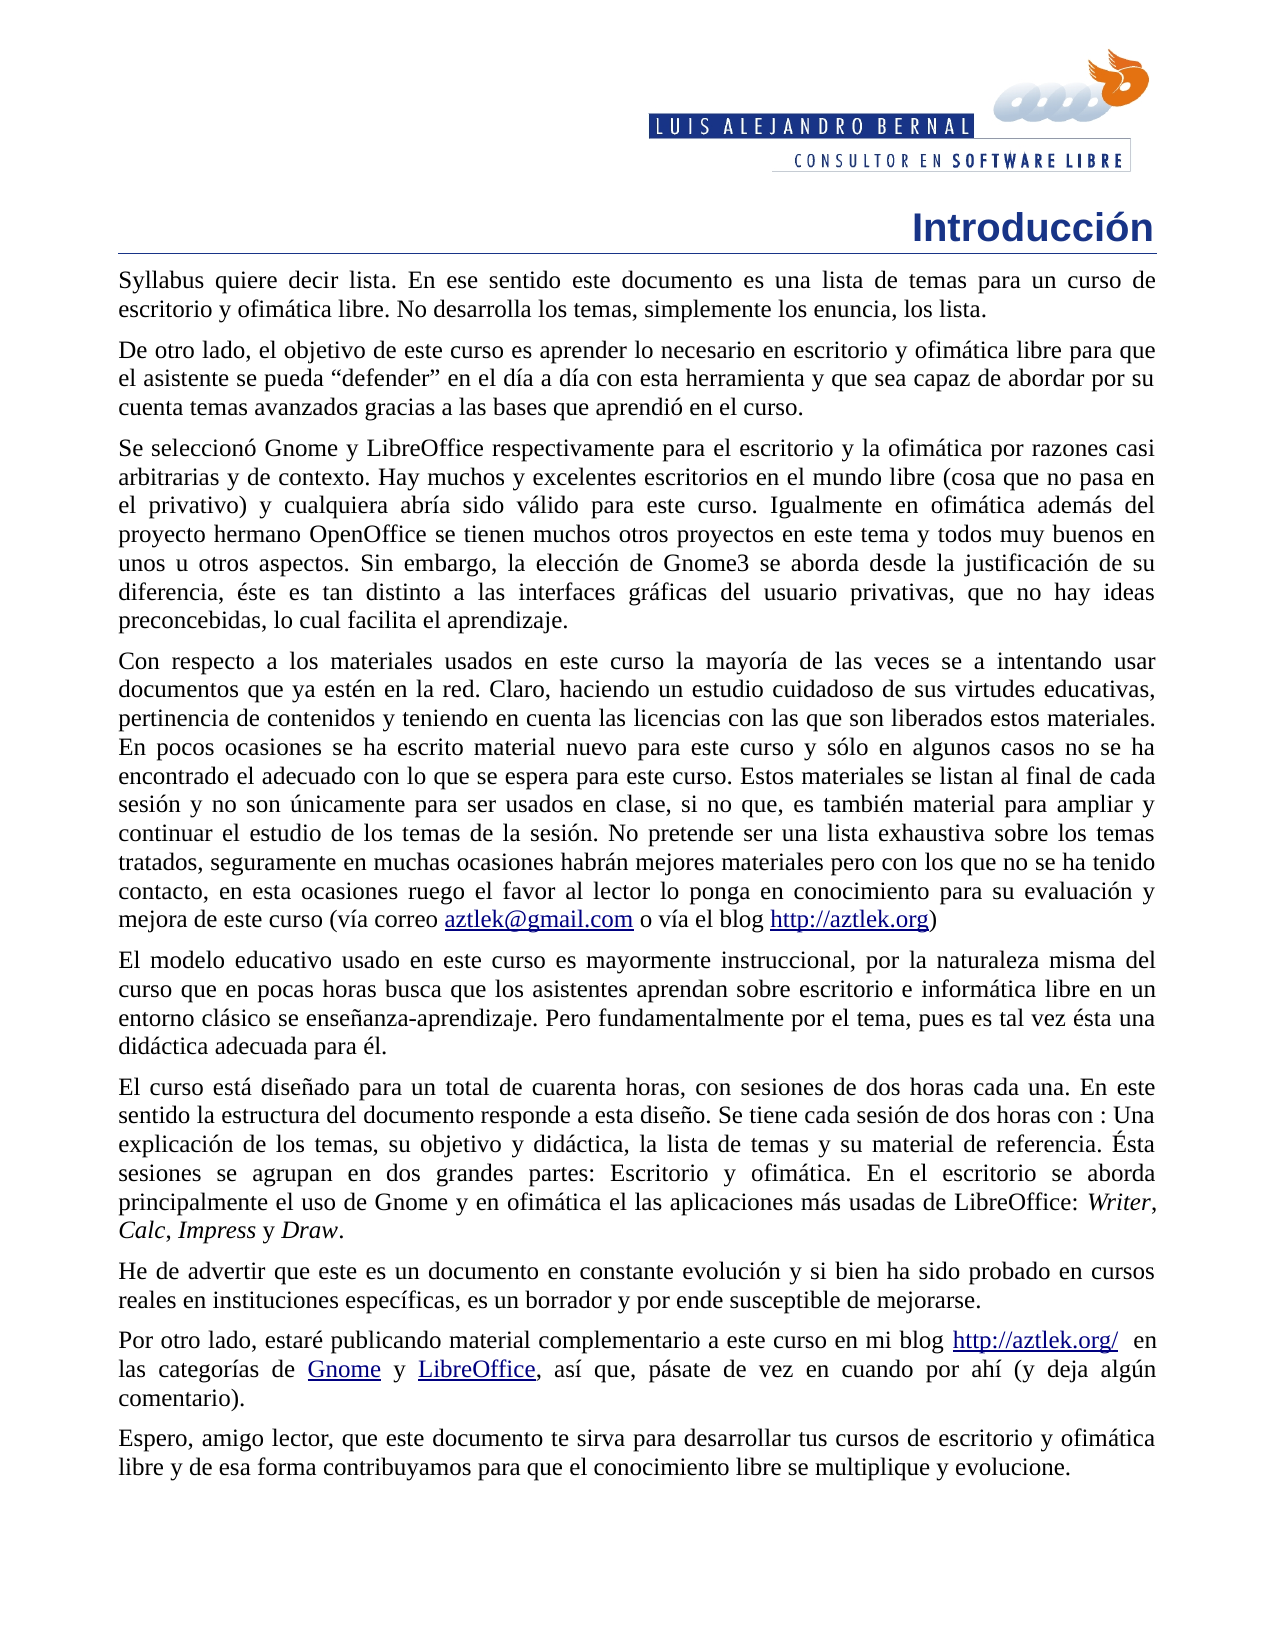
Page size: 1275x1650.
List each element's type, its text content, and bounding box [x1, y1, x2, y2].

text Se seleccionó Gnome y LibreOffice respectivamente para el escritorio y la ofimática por razones casi arbitrarias y de contexto. Hay muchos y excelentes escritorios en el mundo libre (cosa que no pasa en el privativo) y cualquiera abría sido válido para este curso. Igualmente en ofimática además del proyecto hermano OpenOffice se tienen muchos otros proyectos en este tema y todos muy buenos en unos u otros aspectos. Sin embargo, la elección de Gnome3 se aborda desde la justificación de su diferencia, éste es tan distinto a las interfaces gráficas del usuario privativas, que no hay ideas preconcebidas, lo cual facilita el aprendizaje. [118, 433, 1157, 634]
text Con respecto a los materiales usados en este curso la mayoría de las veces se a intentando usar documentos que ya estén en la red. Claro, haciendo un estudio cuidadoso de sus virtudes educativas, pertinencia de contenidos y teniendo en cuenta las licencias con las que son liberados estos materiales. En pocos ocasiones se ha escrito material nuevo para este curso y sólo en algunos casos no se ha encontrado el adecuado con lo que se espera para este curso. Estos materiales se listan al final de cada sesión y no son únicamente para ser usados en clase, si no que, es también material para ampliar y continuar el estudio de los temas de la sesión. No pretende ser una lista exhaustiva sobre los temas tratados, seguramente en muchas ocasiones habrán mejores materiales pero con los que no se ha tenido contacto, en esta ocasiones ruego el favor al lector lo ponga en conocimiento para su evaluación y mejora de este curso (vía correo aztlek@gmail.com o vía el blog http://aztlek.org) [118, 646, 1157, 933]
text He de advertir que este es un documento en constante evolución y si bien ha sido probado en cursos reales en instituciones específicas, es un borrador y por ende susceptible de mejorarse. [118, 1256, 1157, 1314]
text Por otro lado, estaré publicando material complementario a este curso en mi blog http://aztlek.org/ en las categorías de Gnome y LibreOffice, así que, pásate de vez en cuando por ahí (y deja algún comentario). [118, 1325, 1157, 1412]
subtitle Introducción [118, 201, 1157, 253]
text El curso está diseñado para un total de cuarenta horas, con sesiones de dos horas cada una. En este sentido la estructura del documento responde a esta diseño. Se tiene cada sesión de dos horas con : Una explicación de los temas, su objetivo y didáctica, la lista de temas y su material de referencia. Ésta sesiones se agrupan en dos grandes partes: Escritorio y ofimática. En el escritorio se aborda principalmente el uso de Gnome y en ofimática el las aplicaciones más usadas de LibreOffice: Writer, Calc, Impress y Draw. [118, 1072, 1157, 1244]
text Espero, amigo lector, que este documento te sirva para desarrollar tus cursos de escritorio y ofimática libre y de esa forma contribuyamos para que el conocimiento libre se multiplique y evolucione. [118, 1423, 1157, 1481]
text El modelo educativo usado en este curso es mayormente instruccional, por la naturaleza misma del curso que en pocas horas busca que los asistentes aprendan sobre escritorio e informática libre en un entorno clásico se enseñanza-aprendizaje. Pero fundamentalmente por el tema, pues es tal vez ésta una didáctica adecuada para él. [118, 945, 1157, 1060]
text Syllabus quiere decir lista. En ese sentido este documento es una lista de temas para un curso de escritorio y ofimática libre. No desarrolla los temas, simplemente los enuncia, los lista. [118, 266, 1157, 323]
text De otro lado, el objetivo de este curso es aprender lo necesario en escritorio y ofimática libre para que el asistente se pueda “defender” en el día a día con esta herramienta y que sea capaz de abordar por su cuenta temas avanzados gracias a las bases que aprendió en el curso. [118, 335, 1157, 421]
picture [648, 45, 1151, 174]
